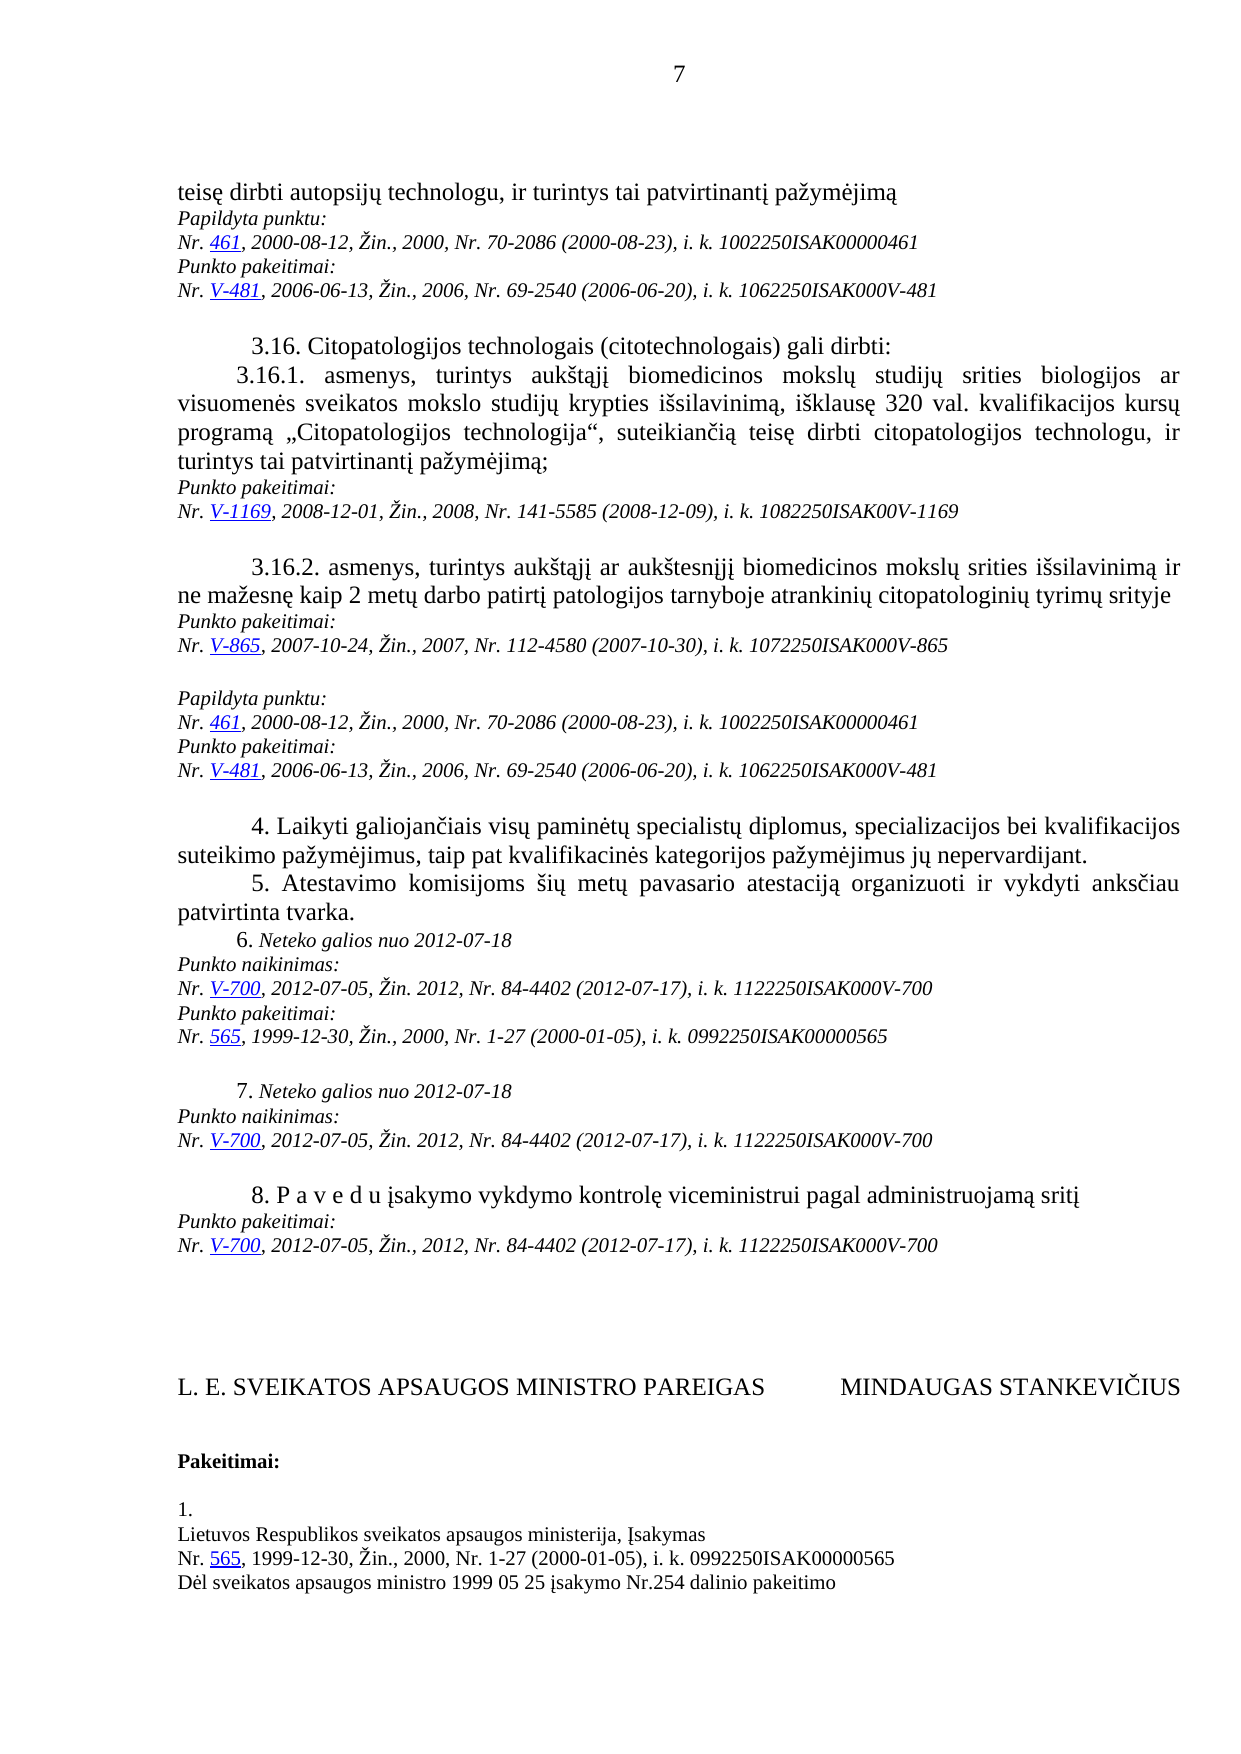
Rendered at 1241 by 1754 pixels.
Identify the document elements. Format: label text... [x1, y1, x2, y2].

text 3.16. Citopatologijos technologais (citotechnologais) gali dirbti: [177, 331, 1181, 360]
text Nr. V-481, 2006-06-13, Žin., 2006, Nr. 69-2540 (2006-06-20), i. k. 1062250ISAK000V-481 [177, 758, 1181, 782]
text Punkto naikinimas: [177, 952, 1181, 976]
text 7. Neteko galios nuo 2012-07-18 [177, 1077, 1181, 1104]
text Pakeitimai: [177, 1449, 1181, 1473]
text Punkto naikinimas: [177, 1104, 1181, 1128]
text Nr. 565, 1999-12-30, Žin., 2000, Nr. 1-27 (2000-01-05), i. k. 0992250ISAK00000565 [177, 1546, 1181, 1569]
text Nr. V-1169, 2008-12-01, Žin., 2008, Nr. 141-5585 (2008-12-09), i. k. 1082250ISAK00V-1169 [177, 499, 1181, 523]
text Nr. V-700, 2012-07-05, Žin., 2012, Nr. 84-4402 (2012-07-17), i. k. 1122250ISAK000V-700 [177, 1233, 1181, 1257]
text Nr. 461, 2000-08-12, Žin., 2000, Nr. 70-2086 (2000-08-23), i. k. 1002250ISAK00000461 [177, 710, 1181, 734]
text 1. [177, 1497, 1181, 1521]
text Punkto pakeitimai: [177, 1000, 1181, 1024]
text 3.16.1. asmenys, turintys aukštąjį biomedicinos mokslų studijų srities biologijos ar visuomenės sveikatos mokslo studijų krypties išsilavinimą, išklausę 320 val. kvalifikacijos kursų programą „Citopatologijos technologija“, suteikiančią teisę dirbti citopatologijos technologu, ir turintys tai patvirtinantį pažymėjimą; [177, 360, 1181, 475]
text 8. P a v e d u įsakymo vykdymo kontrolę viceministrui pagal administruojamą sritį [177, 1181, 1181, 1209]
text 5. Atestavimo komisijoms šių metų pavasario atestaciją organizuoti ir vykdyti anksčiau patvirtinta tvarka. [177, 868, 1181, 926]
text Punkto pakeitimai: [177, 734, 1181, 758]
text teisę dirbti autopsijų technologu, ir turintys tai patvirtinantį pažymėjimą [177, 177, 1181, 206]
text 6. Neteko galios nuo 2012-07-18 [177, 926, 1181, 952]
text Dėl sveikatos apsaugos ministro 1999 05 25 įsakymo Nr.254 dalinio pakeitimo [177, 1569, 1181, 1594]
text Punkto pakeitimai: [177, 475, 1181, 499]
text Lietuvos Respublikos sveikatos apsaugos ministerija, Įsakymas [177, 1521, 1181, 1546]
text Nr. V-865, 2007-10-24, Žin., 2007, Nr. 112-4580 (2007-10-30), i. k. 1072250ISAK000V-865 [177, 633, 1181, 657]
text Papildyta punktu: [177, 206, 1181, 230]
text Nr. 461, 2000-08-12, Žin., 2000, Nr. 70-2086 (2000-08-23), i. k. 1002250ISAK00000461 [177, 230, 1181, 254]
text 3.16.2. asmenys, turintys aukštąjį ar aukštesnįjį biomedicinos mokslų srities išsilavinimą ir ne mažesnę kaip 2 metų darbo patirtį patologijos tarnyboje atrankinių citopatologinių tyrimų srityje [177, 552, 1181, 609]
text 4. Laikyti galiojančiais visų paminėtų specialistų diplomus, specializacijos bei kvalifikacijos suteikimo pažymėjimus, taip pat kvalifikacinės kategorijos pažymėjimus jų nepervardijant. [177, 811, 1181, 868]
text Punkto pakeitimai: [177, 254, 1181, 278]
text Nr. V-481, 2006-06-13, Žin., 2006, Nr. 69-2540 (2006-06-20), i. k. 1062250ISAK000V-481 [177, 278, 1181, 302]
text Papildyta punktu: [177, 686, 1181, 710]
text Punkto pakeitimai: [177, 1209, 1181, 1233]
text Nr. V-700, 2012-07-05, Žin. 2012, Nr. 84-4402 (2012-07-17), i. k. 1122250ISAK000V-700 [177, 976, 1181, 1000]
text Nr. 565, 1999-12-30, Žin., 2000, Nr. 1-27 (2000-01-05), i. k. 0992250ISAK00000565 [177, 1024, 1181, 1048]
text Punkto pakeitimai: [177, 609, 1181, 633]
text L. E. SVEIKATOS APSAUGOS MINISTRO PAREIGAS MINDAUGAS STANKEVIČIUS [177, 1372, 1181, 1401]
text Nr. V-700, 2012-07-05, Žin. 2012, Nr. 84-4402 (2012-07-17), i. k. 1122250ISAK000V-700 [177, 1128, 1181, 1152]
